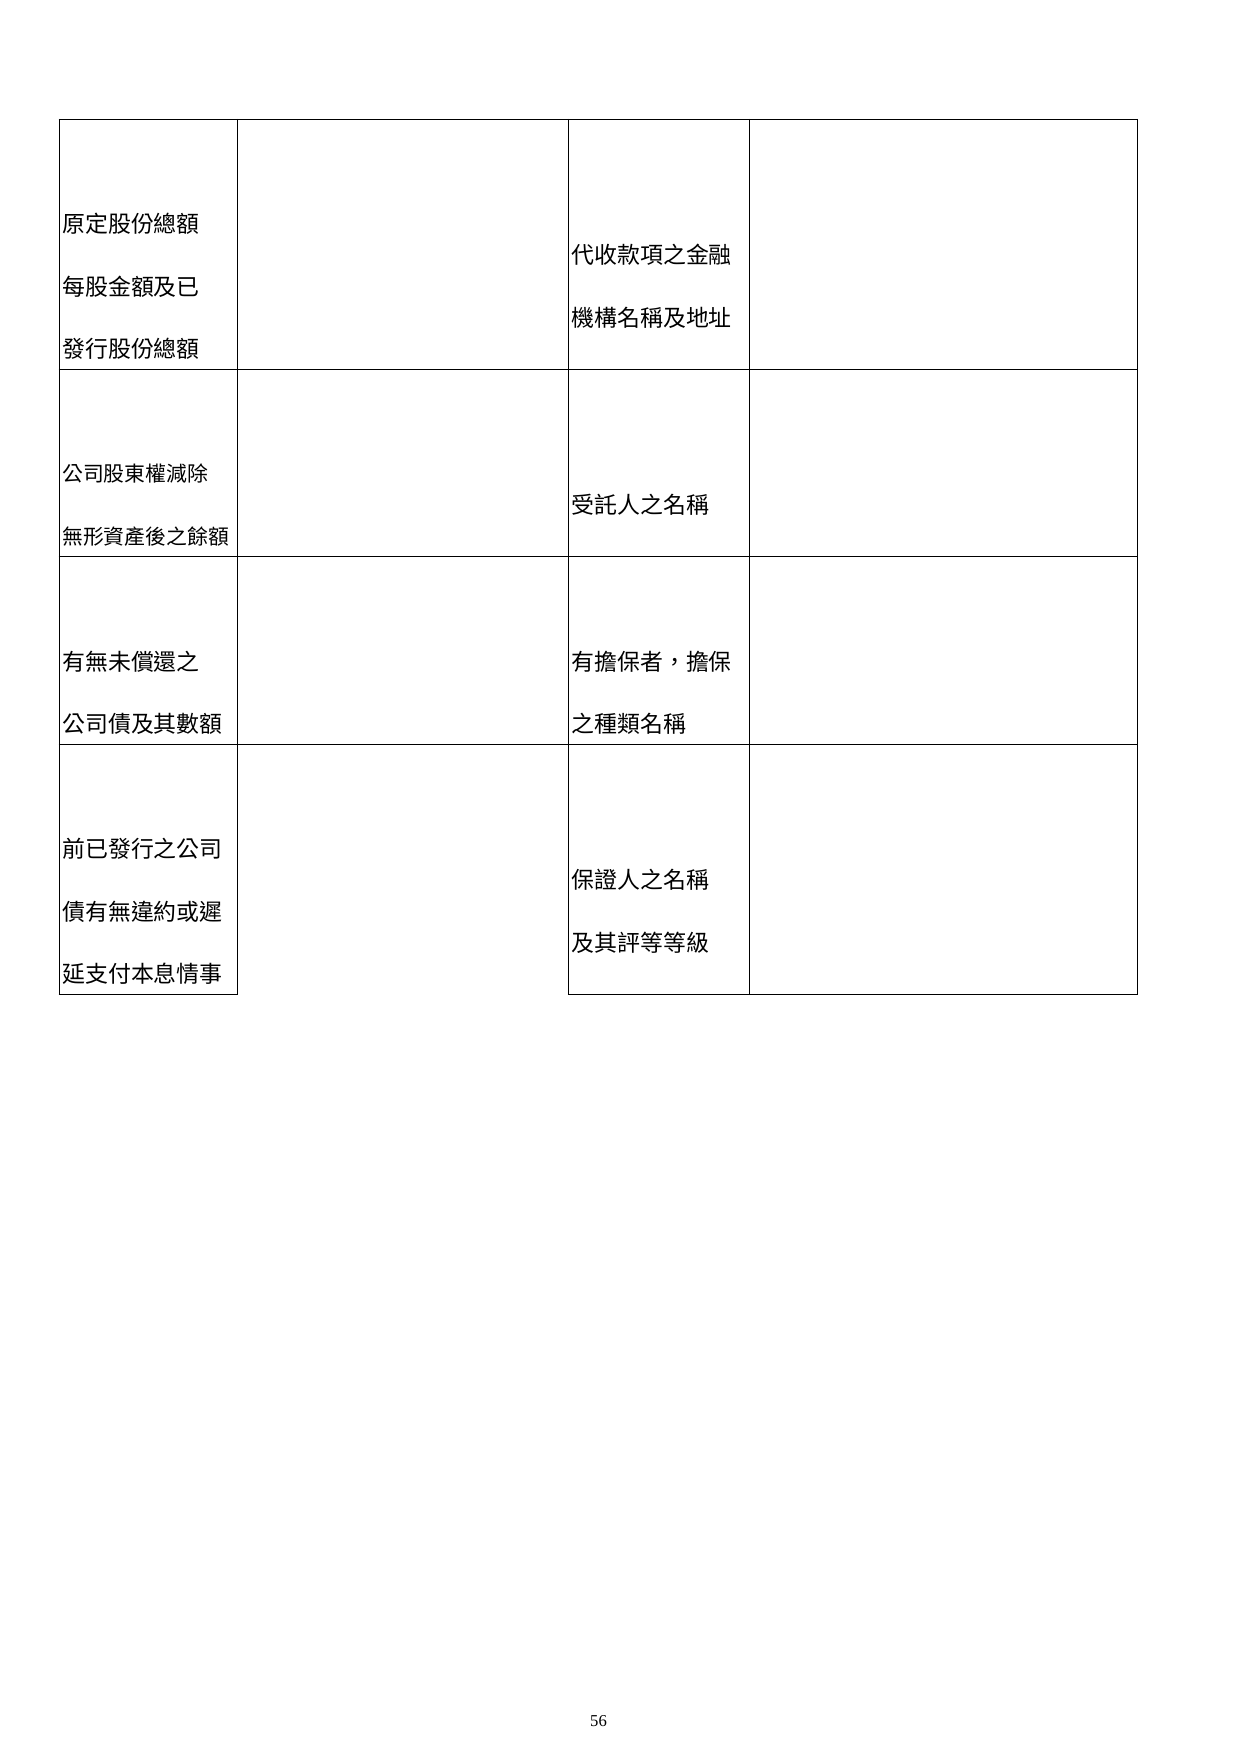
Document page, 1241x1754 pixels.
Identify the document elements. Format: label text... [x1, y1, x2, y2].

table_cell 有擔保者，擔保之種類名稱 [569, 557, 749, 744]
table_cell 代收款項之金融機構名稱及地址 [569, 120, 749, 369]
table_cell [238, 370, 568, 556]
table_cell 前已發行之公司債有無違約或遲延支付本息情事 [60, 745, 237, 994]
table_cell [750, 745, 1137, 994]
table_cell 有無未償還之 公司債及其數額 [60, 557, 237, 744]
table_cell 受託人之名稱 [569, 370, 749, 556]
table_cell [750, 557, 1137, 744]
table_cell [238, 120, 568, 369]
table_cell [750, 370, 1137, 556]
table_cell [750, 120, 1137, 369]
table_cell 原定股份總額 每股金額及已 發行股份總額 [60, 120, 237, 369]
table_cell [238, 557, 568, 744]
table_cell 公司股東權減除 無形資產後之餘額 [60, 370, 237, 556]
table_cell [238, 745, 568, 994]
table_cell 保證人之名稱 及其評等等級 [569, 745, 749, 994]
